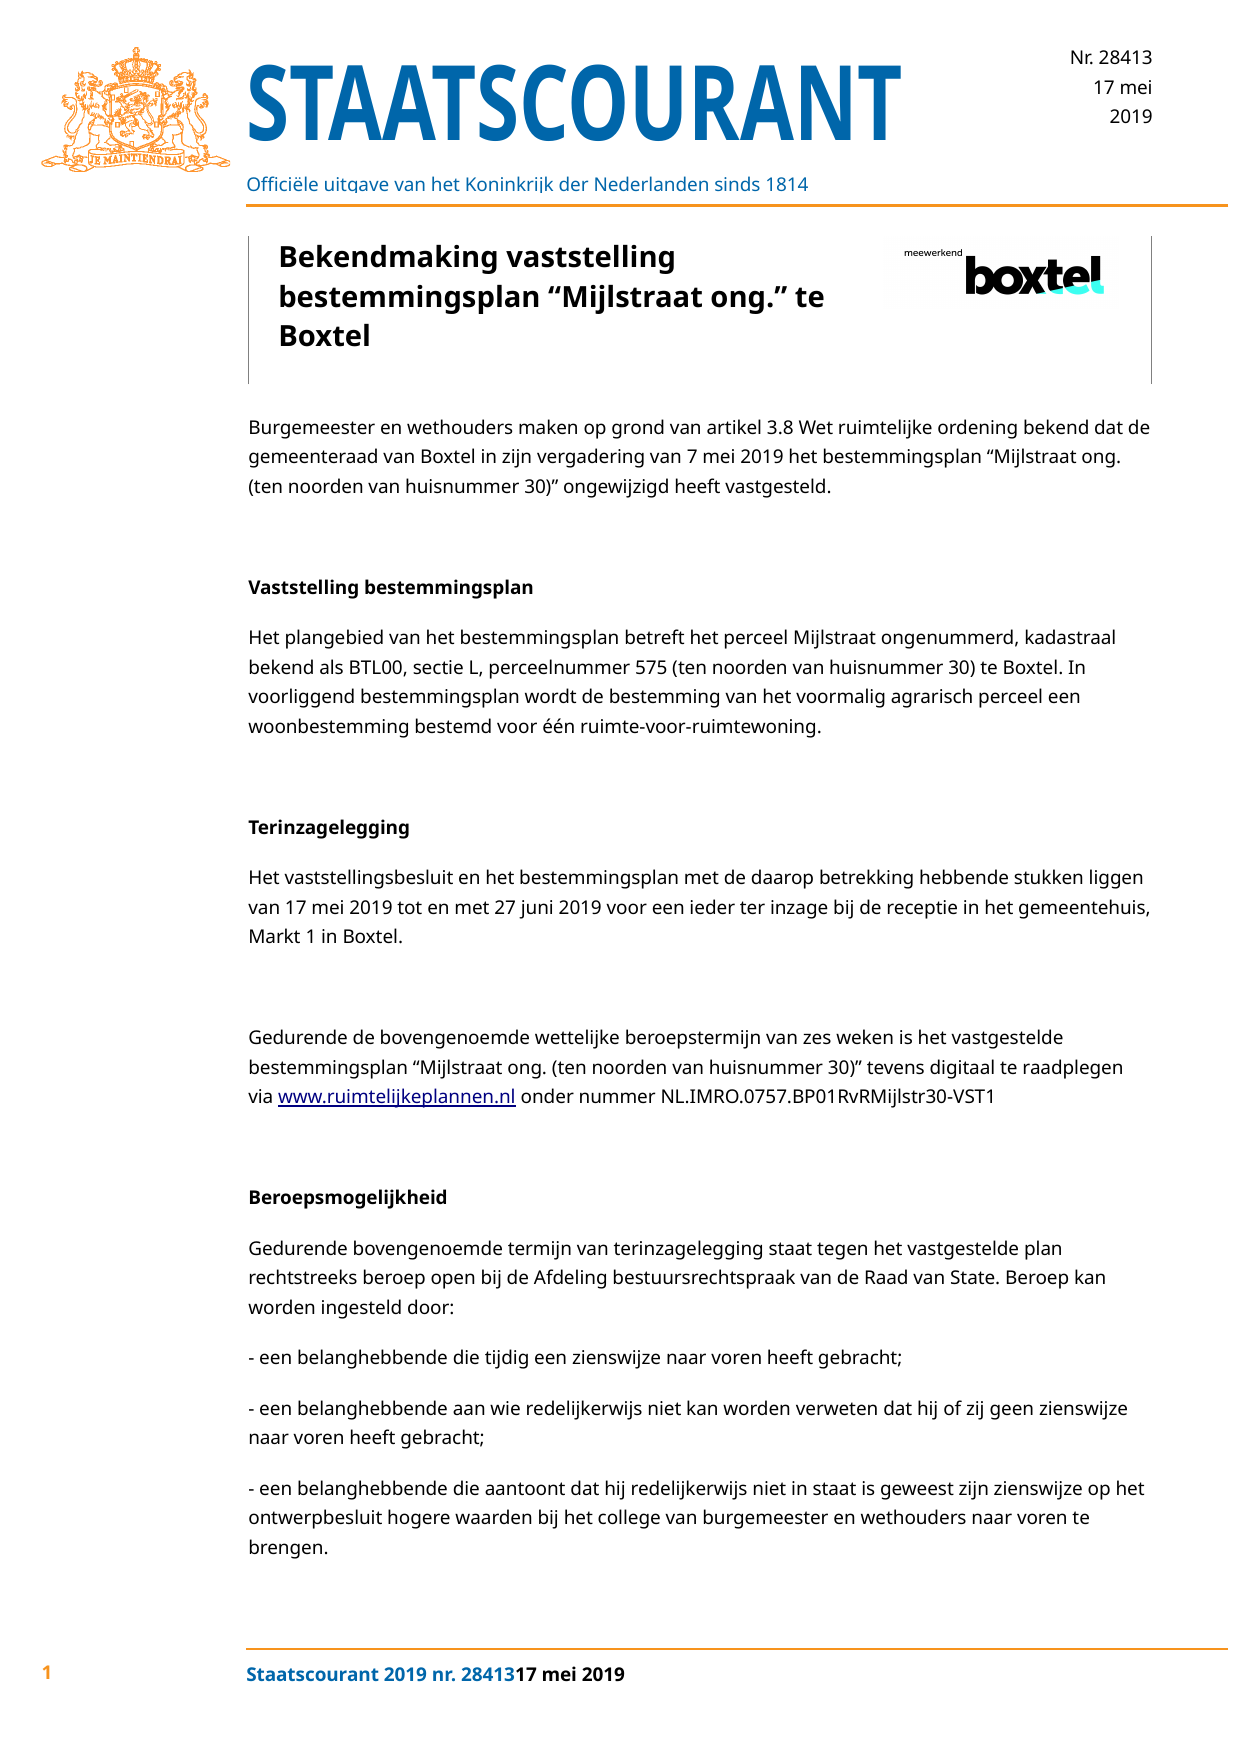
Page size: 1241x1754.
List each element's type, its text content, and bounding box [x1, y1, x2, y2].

text Het plangebied van het bestemmingsplan betreft het perceel Mijlstraat ongenummerd, kadastraal bekend als BTL00, sectie L, perceelnummer 575 (ten noorden van huisnummer 30) te Boxtel. In voorliggend bestemmingsplan wordt de bestemming van het voormalig agrarisch perceel een woonbestemming bestemd voor één ruimte-voor-ruimtewoning. [248, 624, 1152, 739]
text Terinzagelegging [248, 814, 1152, 840]
text - een belanghebbende die tijdig een zienswijze naar voren heeft gebracht; [248, 1344, 1152, 1370]
text Beroepsmogelijkheid [248, 1184, 1152, 1210]
text Het vaststellingsbesluit en het bestemmingsplan met de daarop betrekking hebbende stukken liggen van 17 mei 2019 tot en met 27 juni 2019 voor een ieder ter inzage bij de receptie in het gemeentehuis, Markt 1 in Boxtel. [248, 864, 1152, 949]
table_header Bekendmaking vaststelling bestemmingsplan “Mijlstraat ong.” te Boxtel [249, 236, 850, 384]
text - een belanghebbende aan wie redelijkerwijs niet kan worden verweten dat hij of zij geen zienswijze naar voren heeft gebracht; [248, 1395, 1152, 1450]
text Vaststelling bestemmingsplan [248, 574, 1152, 600]
text Burgemeester en wethouders maken op grond van artikel 3.8 Wet ruimtelijke ordening bekend dat de gemeenteraad van Boxtel in zijn vergadering van 7 mei 2019 het bestemmingsplan “Mijlstraat ong. (ten noorden van huisnummer 30)” ongewijzigd heeft vastgesteld. [248, 414, 1152, 499]
picture [41, 47, 231, 172]
text - een belanghebbende die aantoont dat hij redelijkerwijs niet in staat is geweest zijn zienswijze op het ontwerpbesluit hogere waarden bij het college van burgemeester en wethouders naar voren te brengen. [248, 1475, 1152, 1560]
picture [882, 236, 1119, 309]
text Gedurende de bovengenoemde wettelijke beroepstermijn van zes weken is het vastgestelde bestemmingsplan “Mijlstraat ong. (ten noorden van huisnummer 30)” tevens digitaal te raadplegen via www.ruimtelijkeplannen.nl onder nummer NL.IMRO.0757.BP01RvRMijlstr30-VST1 [248, 1024, 1152, 1109]
text Gedurende bovengenoemde termijn van terinzagelegging staat tegen het vastgestelde plan rechtstreeks beroep open bij de Afdeling bestuursrechtspraak van de Raad van State. Beroep kan worden ingesteld door: [248, 1235, 1152, 1320]
table_header [850, 236, 1151, 384]
